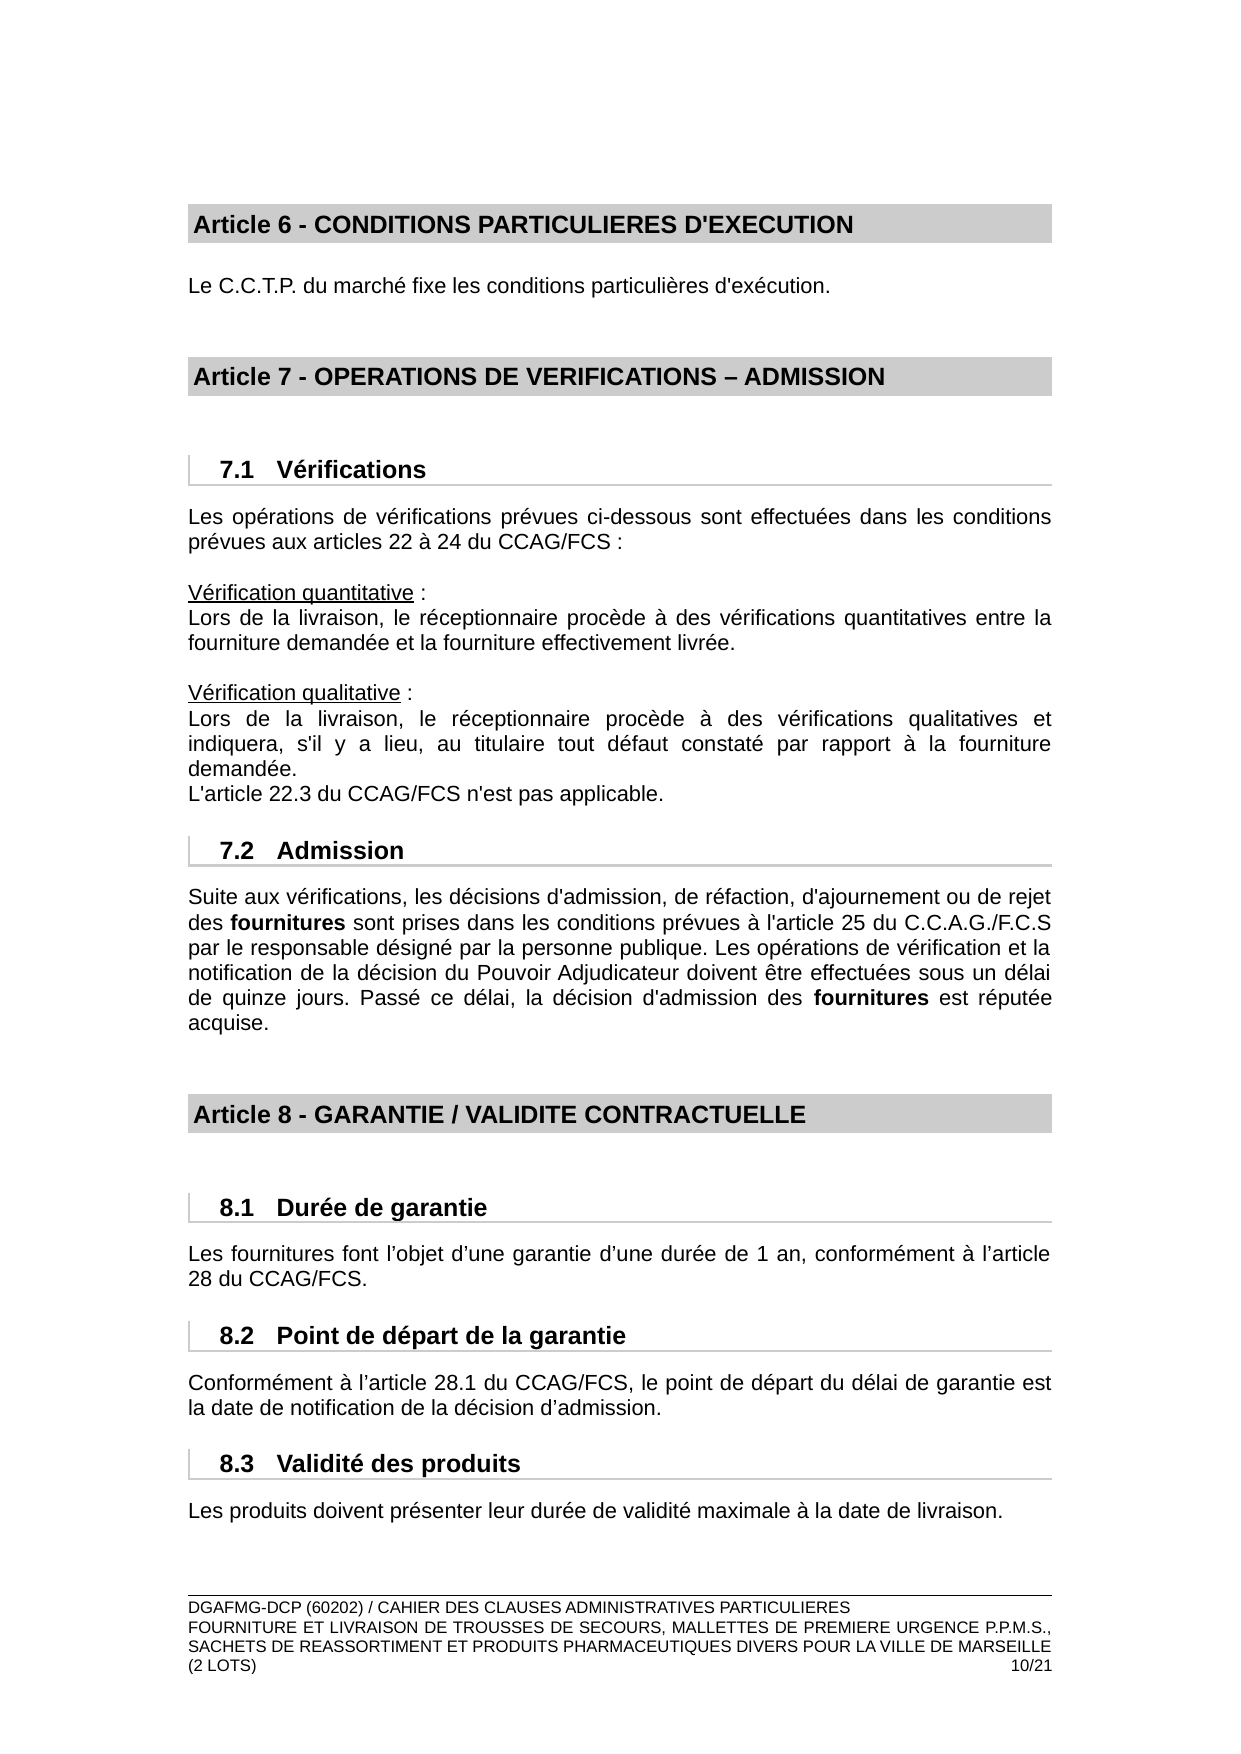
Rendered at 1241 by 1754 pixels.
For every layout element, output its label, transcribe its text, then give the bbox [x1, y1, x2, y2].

text Les fournitures font l’objet d’une garantie d’une durée de 1 an, conformément à l’article 28 du CCAG/FCS. [188, 1241, 1052, 1291]
text Conformément à l’article 28.1 du CCAG/FCS, le point de départ du délai de garantie est la date de notification de la décision d’admission. [188, 1369, 1052, 1420]
text Les produits doivent présenter leur durée de validité maximale à la date de livraison. [188, 1498, 1052, 1523]
subtitle Point de départ de la garantie [190, 1321, 1052, 1350]
subtitle Admission [190, 836, 1052, 864]
text Vérification qualitative : [188, 680, 1052, 705]
subtitle CONDITIONS PARTICULIERES D'EXECUTION [190, 207, 1050, 241]
text Suite aux vérifications, les décisions d'admission, de réfaction, d'ajournement ou de rejet des fournitures sont prises dans les conditions prévues à l'article 25 du C.C.A.G./F.C.S par le responsable désigné par la personne publique. Les opérations de vérification et la notification de la décision du Pouvoir Adjudicateur doivent être effectuées sous un délai de quinze jours. Passé ce délai, la décision d'admission des fournitures est réputée acquise. [188, 884, 1052, 1036]
subtitle Validité des produits [190, 1449, 1052, 1478]
subtitle Vérifications [190, 455, 1052, 484]
text Le C.C.T.P. du marché fixe les conditions particulières d'exécution. [188, 273, 1052, 298]
text Lors de la livraison, le réceptionnaire procède à des vérifications qualitatives et indiquera, s'il y a lieu, au titulaire tout défaut constaté par rapport à la fourniture demandée. [188, 705, 1052, 781]
subtitle GARANTIE / VALIDITE CONTRACTUELLE [190, 1097, 1050, 1131]
text Lors de la livraison, le réceptionnaire procède à des vérifications quantitatives entre la fourniture demandée et la fourniture effectivement livrée. [188, 604, 1052, 655]
text L'article 22.3 du CCAG/FCS n'est pas applicable. [188, 781, 1052, 806]
text Les opérations de vérifications prévues ci-dessous sont effectuées dans les conditions prévues aux articles 22 à 24 du CCAG/FCS : [188, 504, 1052, 554]
subtitle OPERATIONS DE VERIFICATIONS – ADMISSION [190, 360, 1050, 394]
text Vérification quantitative : [188, 579, 1052, 604]
subtitle Durée de garantie [188, 1192, 1052, 1221]
